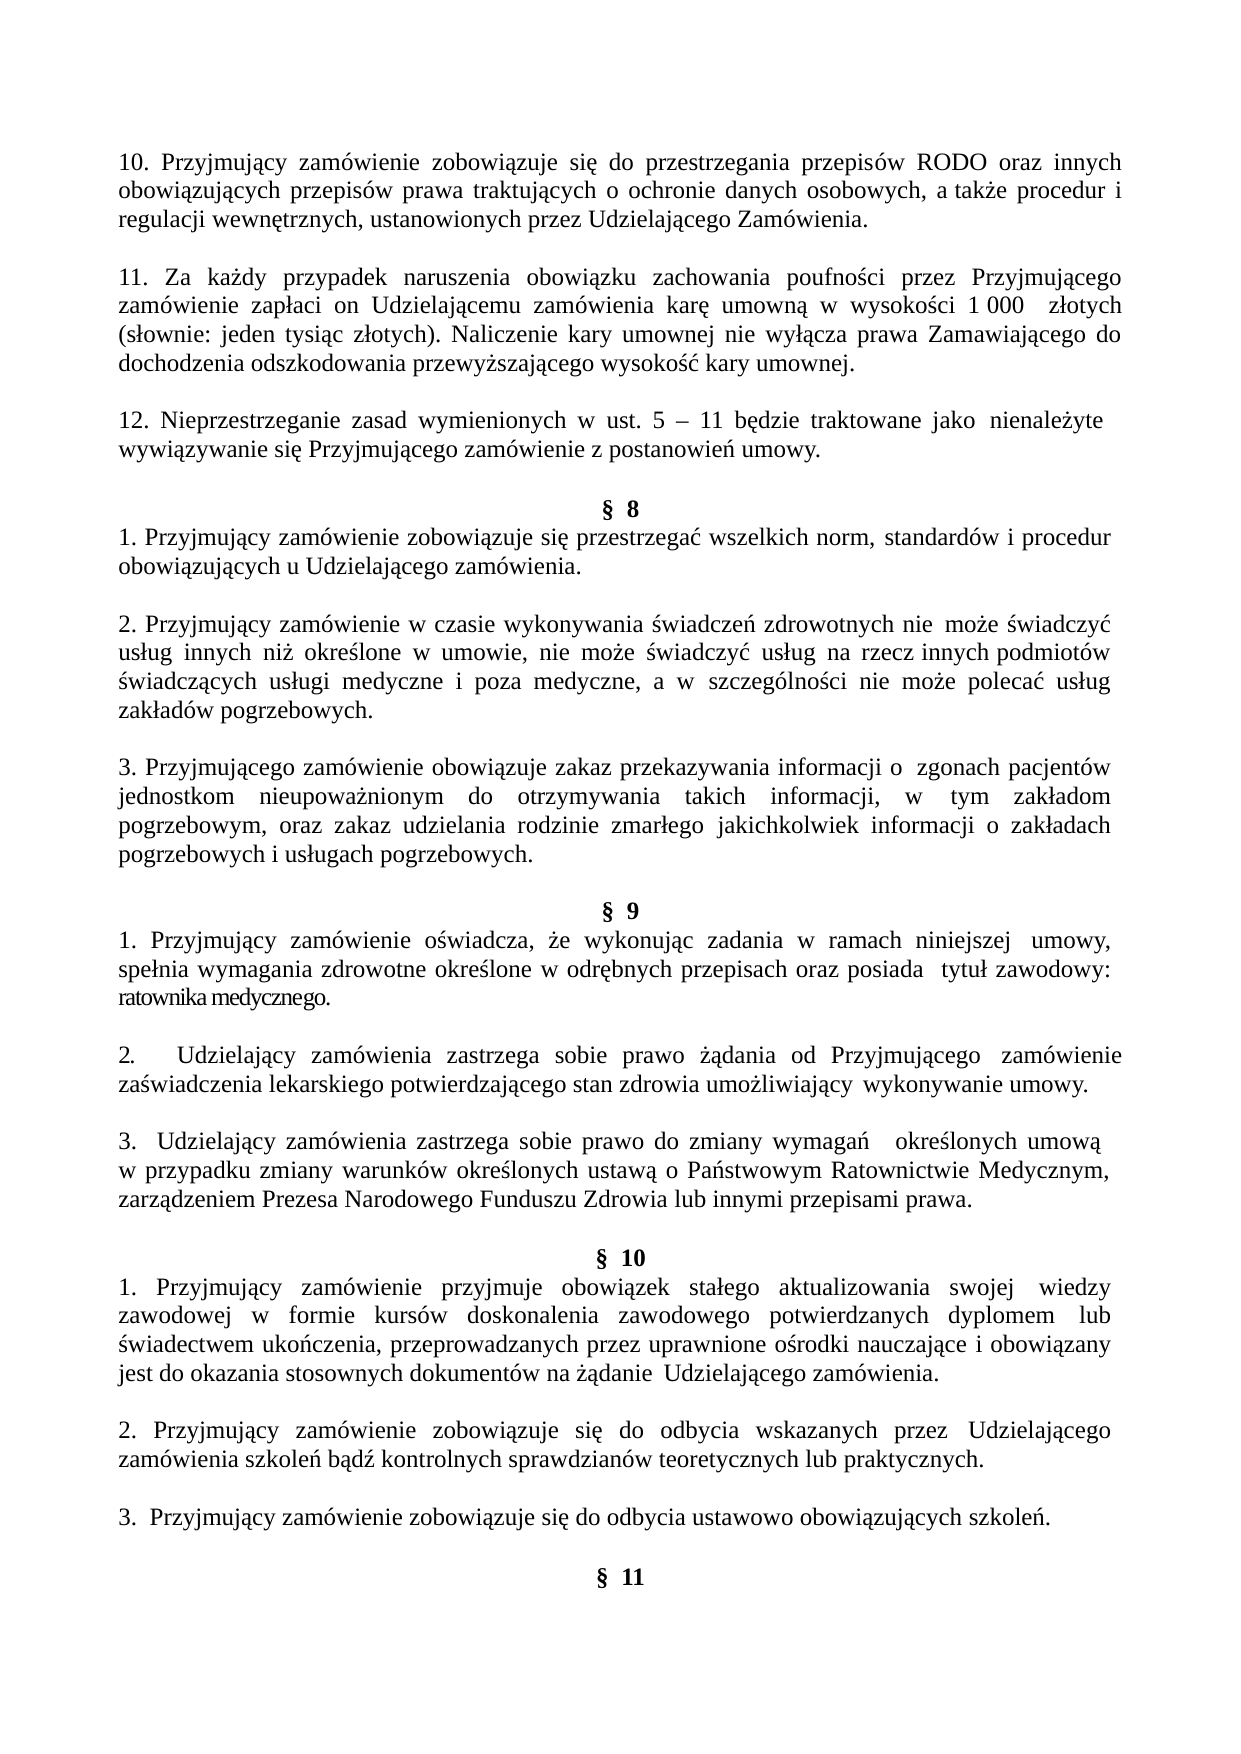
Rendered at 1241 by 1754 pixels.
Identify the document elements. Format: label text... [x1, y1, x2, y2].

text § 11 [118, 1562, 1122, 1591]
text 3. Udzielający zamówienia zastrzega sobie prawo do zmiany wymagań określonych umową w przypadku zmiany warunków określonych ustawą o Państwowym Ratownictwie Medycznym, zarządzeniem Prezesa Narodowego Funduszu Zdrowia lub innymi przepisami prawa. [118, 1126, 1111, 1212]
text 1. Przyjmujący zamówienie oświadcza, że wykonując zadania w ramach niniejszej umowy, spełnia wymagania zdrowotne określone w odrębnych przepisach oraz posiada tytuł zawodowy: ratownika medycznego. [118, 925, 1111, 1011]
text 11. Za każdy przypadek naruszenia obowiązku zachowania poufności przez Przyjmującego zamówienie zapłaci on Udzielającemu zamówienia karę umowną w wysokości 1 000 złotych (słownie: jeden tysiąc złotych). Naliczenie kary umownej nie wyłącza prawa Zamawiającego do dochodzenia odszkodowania przewyższającego wysokość kary umownej. [118, 262, 1122, 377]
text 12. Nieprzestrzeganie zasad wymienionych w ust. 5 – 11 będzie traktowane jako nienależyte wywiązywanie się Przyjmującego zamówienie z postanowień umowy. [118, 406, 1103, 463]
text 1. Przyjmujący zamówienie przyjmuje obowiązek stałego aktualizowania swojej wiedzy zawodowej w formie kursów doskonalenia zawodowego potwierdzanych dyplomem lub świadectwem ukończenia, przeprowadzanych przez uprawnione ośrodki nauczające i obowiązany jest do okazania stosownych dokumentów na żądanie Udzielającego zamówienia. [118, 1272, 1111, 1387]
text 2. Przyjmujący zamówienie zobowiązuje się do odbycia wskazanych przez Udzielającego zamówienia szkoleń bądź kontrolnych sprawdzianów teoretycznych lub praktycznych. [118, 1415, 1111, 1473]
text 3. Przyjmującego zamówienie obowiązuje zakaz przekazywania informacji o zgonach pacjentów jednostkom nieupoważnionym do otrzymywania takich informacji, w tym zakładom pogrzebowym, oraz zakaz udzielania rodzinie zmarłego jakichkolwiek informacji o zakładach pogrzebowych i usługach pogrzebowych. [118, 752, 1111, 867]
text 10. Przyjmujący zamówienie zobowiązuje się do przestrzegania przepisów RODO oraz innych obowiązujących przepisów prawa traktujących o ochronie danych osobowych, a także procedur i regulacji wewnętrznych, ustanowionych przez Udzielającego Zamówienia. [118, 147, 1122, 233]
text 1. Przyjmujący zamówienie zobowiązuje się przestrzegać wszelkich norm, standardów i procedur obowiązujących u Udzielającego zamówienia. [118, 522, 1111, 580]
text 2. Przyjmujący zamówienie w czasie wykonywania świadczeń zdrowotnych nie może świadczyć usług innych niż określone w umowie, nie może świadczyć usług na rzecz innych podmiotów świadczących usługi medyczne i poza medyczne, a w szczególności nie może polecać usług zakładów pogrzebowych. [118, 609, 1111, 724]
text § 10 [147, 1243, 1093, 1272]
text § 9 [147, 896, 1093, 925]
text 2. Udzielający zamówienia zastrzega sobie prawo żądania od Przyjmującego zamówienie zaświadczenia lekarskiego potwierdzającego stan zdrowia umożliwiający wykonywanie umowy. [118, 1040, 1122, 1097]
text § 8 [147, 494, 1093, 522]
text 3. Przyjmujący zamówienie zobowiązuje się do odbycia ustawowo obowiązujących szkoleń. [118, 1502, 1110, 1530]
